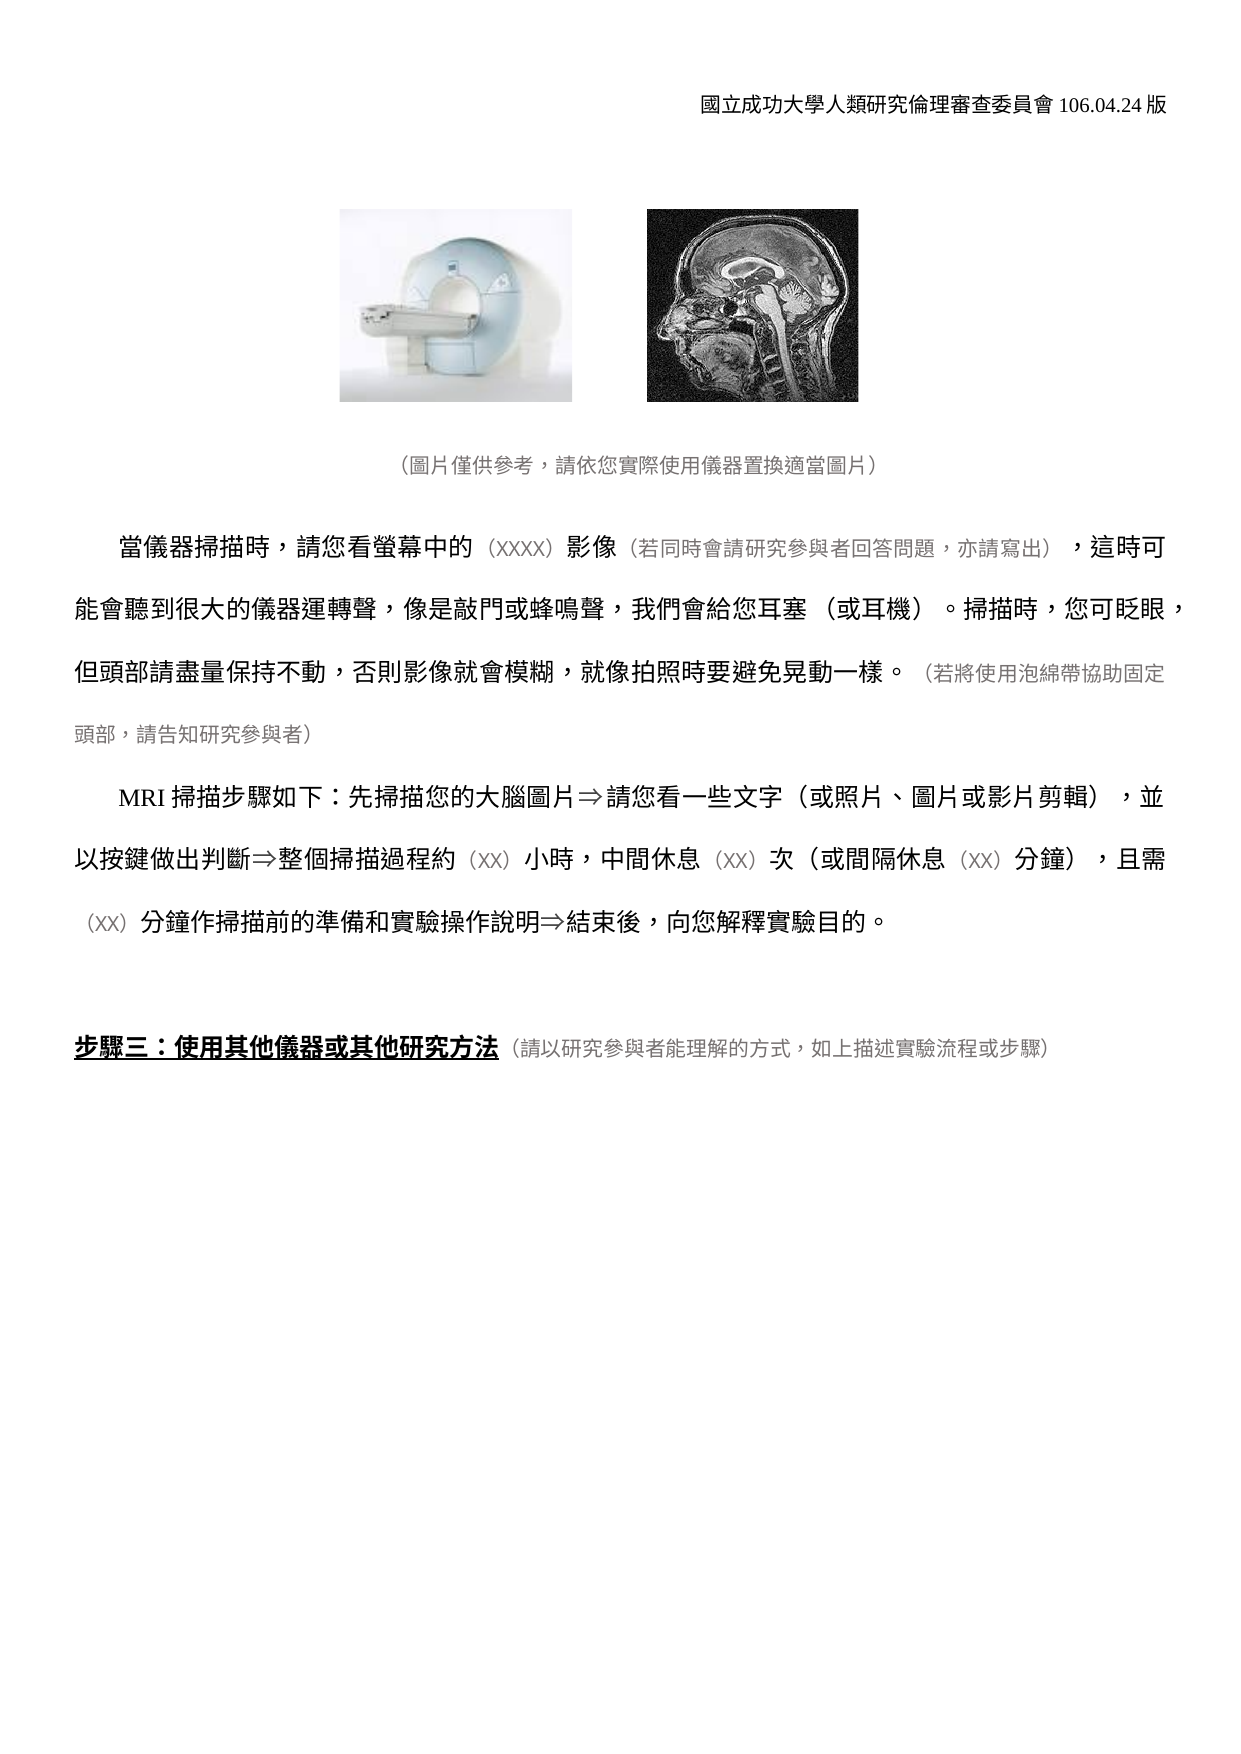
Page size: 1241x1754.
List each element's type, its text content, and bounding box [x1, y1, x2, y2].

text 步驟三：使用其他儀器或其他研究方法（請以研究參與者能理解的方式，如上描述實驗流程或步驟） [74, 1004, 1167, 1066]
text （圖片僅供參考，請依您實際使用儀器置換適當圖片） [74, 423, 1167, 485]
text 當儀器掃描時，請您看螢幕中的（XXXX）影像（若同時會請研究參與者回答問題，亦請寫出），這時可能會聽到很大的儀器運轉聲，像是敲門或蜂鳴聲，我們會給您耳塞（或耳機）。掃描時，您可眨眼，但頭部請盡量保持不動，否則影像就會模糊，就像拍照時要避免晃動一樣。（若將使用泡綿帶協助固定頭部，請告知研究參與者） [74, 504, 1167, 754]
text MRI掃描步驟如下：先掃描您的大腦圖片⇒請您看一些文字（或照片、圖片或影片剪輯），並以按鍵做出判斷⇒整個掃描過程約（XX）小時，中間休息（XX）次（或間隔休息（XX）分鐘），且需（XX）分鐘作掃描前的準備和實驗操作說明⇒結束後，向您解釋實驗目的。 [74, 754, 1167, 941]
